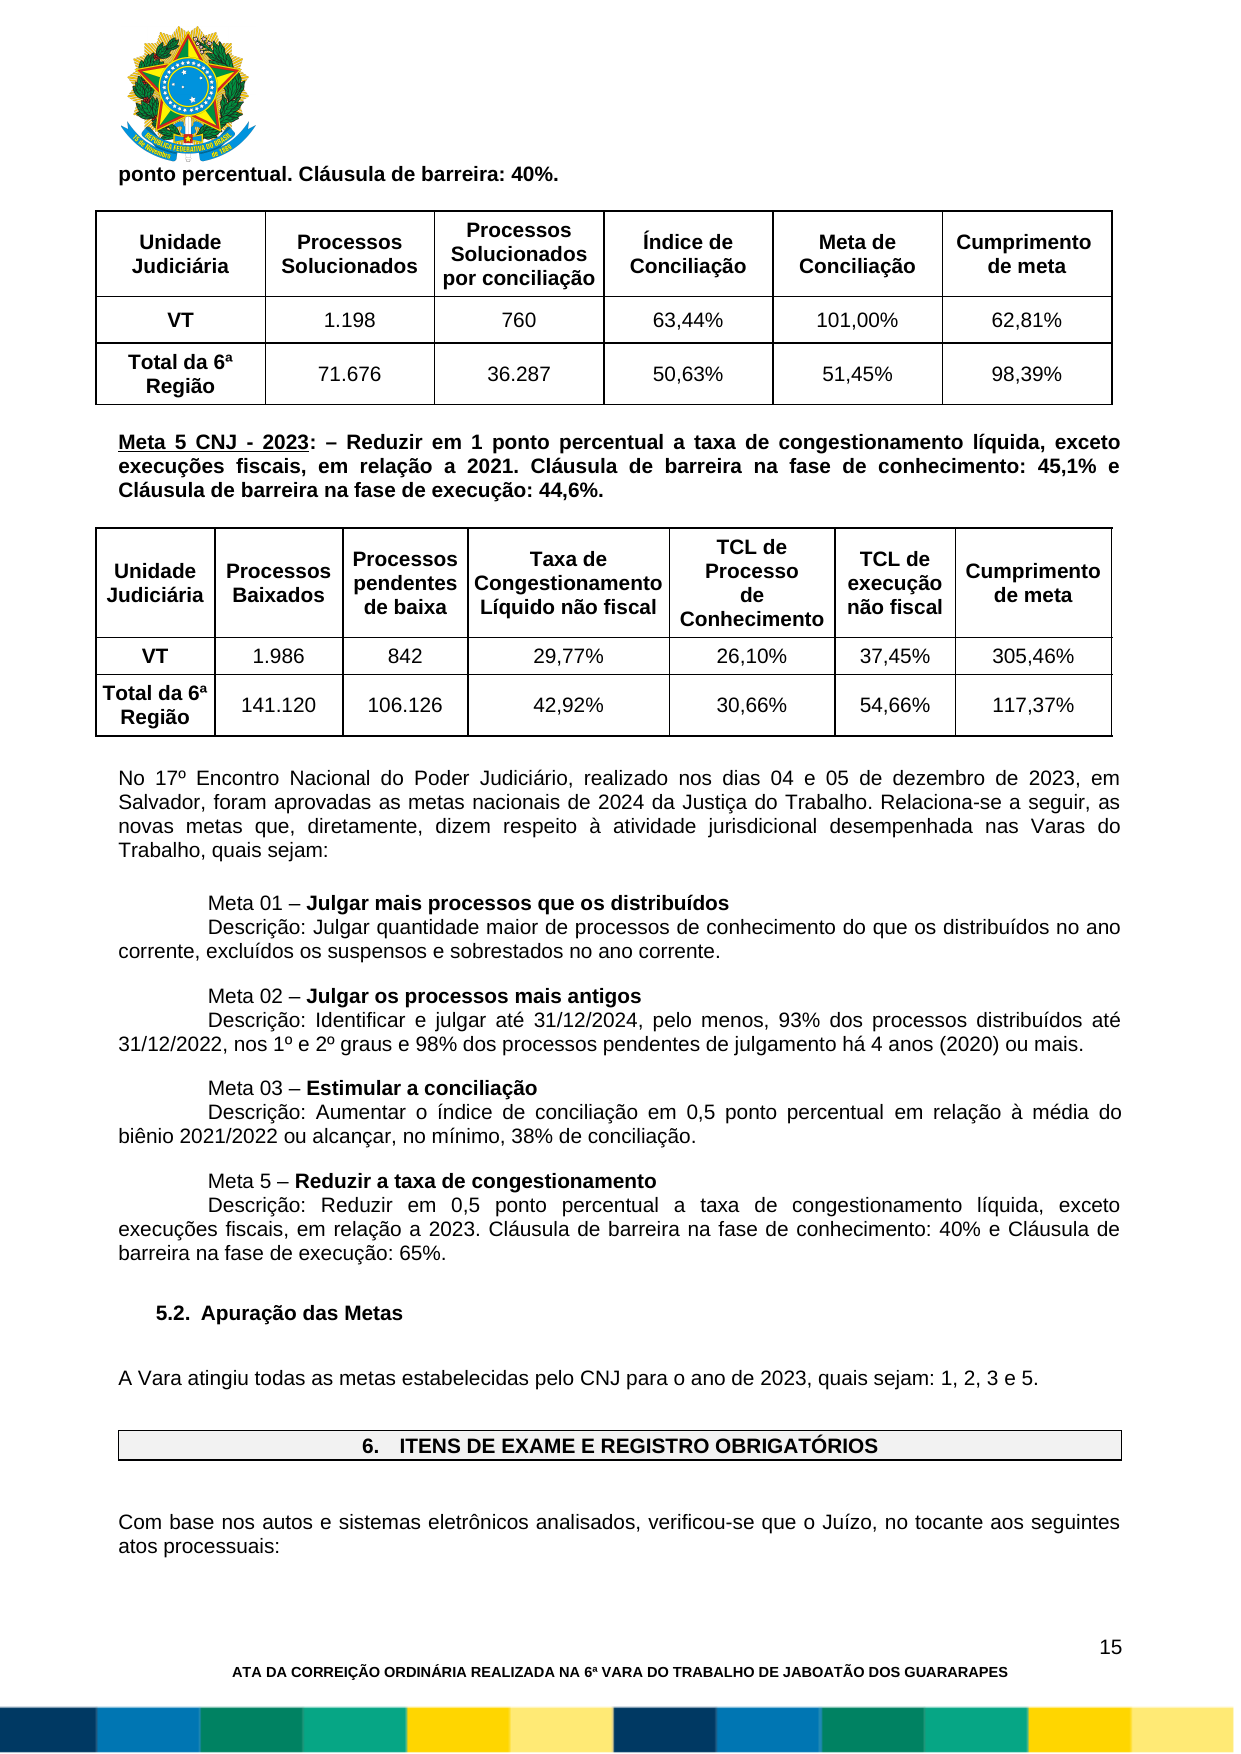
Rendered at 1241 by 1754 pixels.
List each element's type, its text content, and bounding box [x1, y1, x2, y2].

table_header Unidade Judiciária [97, 212, 265, 296]
table_cell 101,00% [774, 297, 942, 342]
table_header Processos pendentes de baixa [344, 529, 467, 636]
table_cell 760 [435, 297, 603, 342]
table_header TCL de execução não fiscal [836, 529, 955, 636]
table_header Cumprimento de meta [956, 529, 1111, 636]
text Meta 02 – Julgar os processos mais antigos [118, 983, 1122, 1007]
table_cell Total da 6ª Região [97, 344, 265, 404]
text Com base nos autos e sistemas eletrônicos analisados, verificou-se que o Juízo, no tocante aos seguintes atos processuais: [118, 1509, 1122, 1557]
table_cell 54,66% [836, 675, 955, 735]
table_cell 842 [344, 638, 467, 674]
table_cell 26,10% [670, 638, 834, 674]
table_cell 51,45% [774, 344, 942, 404]
table_cell 42,92% [469, 675, 669, 735]
table_cell 117,37% [956, 675, 1111, 735]
table_header Processos Solucionados por conciliação [435, 212, 603, 296]
table_cell VT [97, 638, 214, 674]
text Descrição: Reduzir em 0,5 ponto percentual a taxa de congestionamento líquida, exceto execuções fiscais, em relação a 2023. Cláusula de barreira na fase de conhecimento: 40% e Cláusula de barreira na fase de execução: 65%. [118, 1193, 1122, 1265]
table_cell 1.986 [216, 638, 342, 674]
table_cell 1.198 [266, 297, 434, 342]
table_cell Total da 6ª Região [97, 675, 214, 735]
text Meta 5 CNJ - 2023: – Reduzir em 1 ponto percentual a taxa de congestionamento líquida, exceto execuções fiscais, em relação a 2021. Cláusula de barreira na fase de conhecimento: 45,1% e Cláusula de barreira na fase de execução: 44,6%. [118, 430, 1122, 502]
text Meta 01 – Julgar mais processos que os distribuídos [118, 891, 1122, 915]
table_header Unidade Judiciária [97, 529, 214, 636]
table_cell 36.287 [435, 344, 603, 404]
text Descrição: Identificar e julgar até 31/12/2024, pelo menos, 93% dos processos distribuídos até 31/12/2022, nos 1º e 2º graus e 98% dos processos pendentes de julgamento há 4 anos (2020) ou mais. [118, 1007, 1122, 1055]
table_header Taxa de Congestionamento Líquido não fiscal [469, 529, 669, 636]
table_cell 62,81% [943, 297, 1111, 342]
table_cell 29,77% [469, 638, 669, 674]
table_header Processos Baixados [216, 529, 342, 636]
text Descrição: Julgar quantidade maior de processos de conhecimento do que os distribuídos no ano corrente, excluídos os suspensos e sobrestados no ano corrente. [118, 915, 1122, 963]
text No 17º Encontro Nacional do Poder Judiciário, realizado nos dias 04 e 05 de dezembro de 2023, em Salvador, foram aprovadas as metas nacionais de 2024 da Justiça do Trabalho. Relaciona-se a seguir, as novas metas que, diretamente, dizem respeito à atividade jurisdicional desempenhada nas Varas do Trabalho, quais sejam: [118, 766, 1122, 862]
table_cell 50,63% [605, 344, 772, 404]
table_cell 141.120 [216, 675, 342, 735]
text Meta 03 – Estimular a conciliação [118, 1076, 1122, 1100]
text ponto percentual. Cláusula de barreira: 40%. [118, 115, 1122, 185]
table_header Meta de Conciliação [774, 212, 942, 296]
table_header Cumprimento de meta [943, 212, 1111, 296]
table_header Processos Solucionados [266, 212, 434, 296]
table_cell 71.676 [266, 344, 434, 404]
table_cell 63,44% [605, 297, 772, 342]
text Descrição: Aumentar o índice de conciliação em 0,5 ponto percentual em relação à média do biênio 2021/2022 ou alcançar, no mínimo, 38% de conciliação. [118, 1100, 1122, 1148]
table_header TCL de Processo de Conhecimento [670, 529, 834, 636]
text Meta 5 – Reduzir a taxa de congestionamento [118, 1169, 1122, 1193]
table_cell 37,45% [836, 638, 955, 674]
table_cell 30,66% [670, 675, 834, 735]
table_cell 305,46% [956, 638, 1111, 674]
list ITENS DE EXAME E REGISTRO OBRIGATÓRIOS [119, 1431, 1121, 1459]
list Apuração das Metas [156, 1301, 1122, 1325]
table_cell 106.126 [344, 675, 467, 735]
text A Vara atingiu todas as metas estabelecidas pelo CNJ para o ano de 2023, quais sejam: 1, 2, 3 e 5. [118, 1366, 1122, 1390]
table_cell 98,39% [943, 344, 1111, 404]
table_header Índice de Conciliação [605, 212, 772, 296]
table_cell VT [97, 297, 265, 342]
